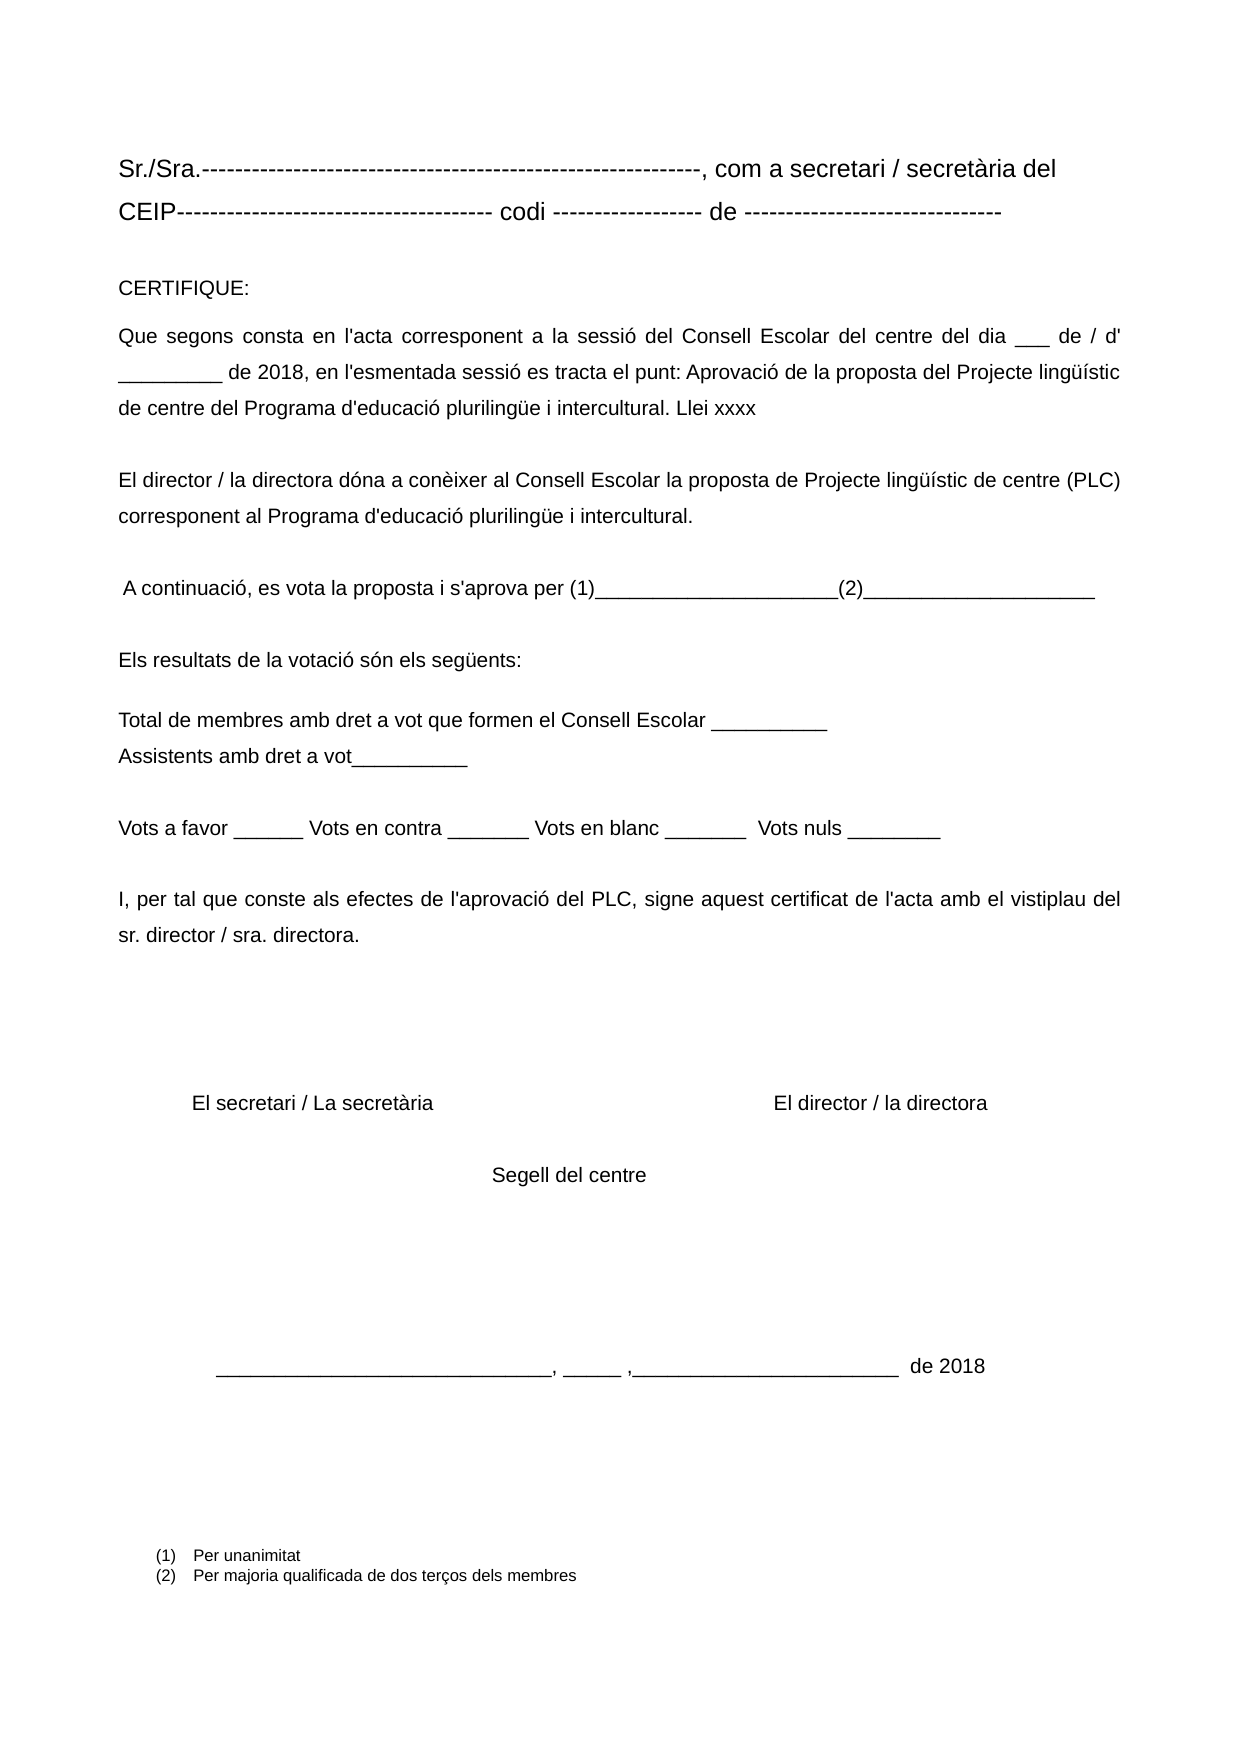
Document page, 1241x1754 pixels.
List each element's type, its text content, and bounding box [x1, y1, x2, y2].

text Sr./Sra.------------------------------------------------------------, com a secretari / secretària del CEIP-------------------------------------- codi ------------------ de ------------------------------- [118, 154, 1122, 226]
text Segell del centre [486, 1163, 1122, 1187]
text Total de membres amb dret a vot que formen el Consell Escolar __________ [118, 707, 1122, 731]
text Vots a favor ______ Vots en contra _______ Vots en blanc _______ Vots nuls ________ [118, 815, 1122, 839]
list Per majoria qualificada de dos terços dels membres [156, 1565, 1122, 1584]
text Els resultats de la votació són els següents: [118, 648, 1122, 672]
text A continuació, es vota la proposta i s'aprova per (1)_____________________(2)____________________ [118, 576, 1122, 600]
text El director / la directora dóna a conèixer al Consell Escolar la proposta de Projecte lingüístic de centre (PLC) corresponent al Programa d'educació plurilingüe i intercultural. [118, 468, 1122, 528]
text _____________________________, _____ ,_______________________ de 2018 [118, 1354, 1122, 1378]
text Que segons consta en l'acta corresponent a la sessió del Consell Escolar del centre del dia ___ de / d' _________ de 2018, en l'esmentada sessió es tracta el punt: Aprovació de la proposta del Projecte lingüístic de centre del Programa d'educació plurilingüe i intercultural. Llei xxxx [118, 324, 1122, 420]
text I, per tal que conste als efectes de l'aprovació del PLC, signe aquest certificat de l'acta amb el vistiplau del sr. director / sra. directora. [118, 887, 1122, 947]
list Per unanimitat [156, 1546, 1122, 1565]
text Assistents amb dret a vot__________ [118, 743, 1122, 767]
text CERTIFIQUE: [118, 276, 1122, 300]
text El secretari / La secretària El director / la directora [192, 1091, 1122, 1115]
